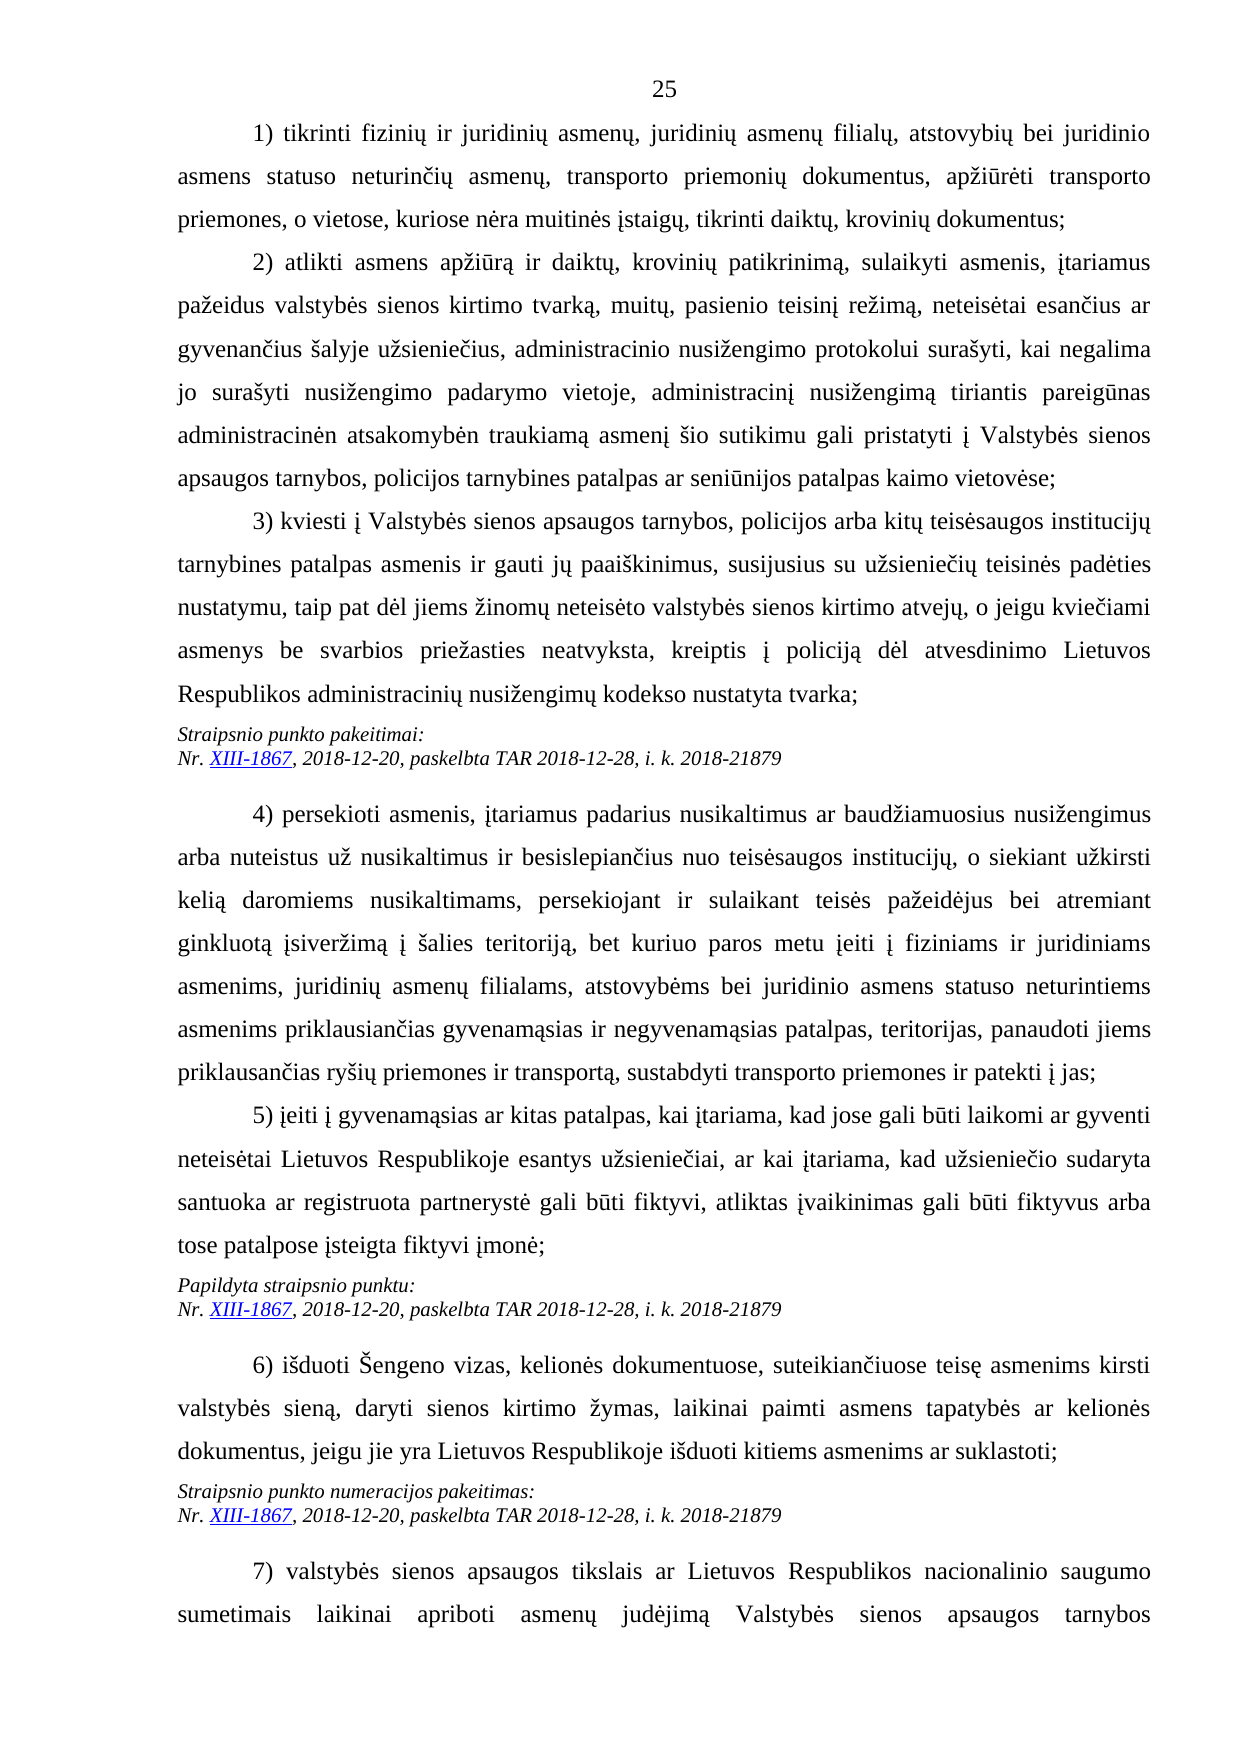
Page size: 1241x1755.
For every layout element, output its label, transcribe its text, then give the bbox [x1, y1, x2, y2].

text Straipsnio punkto numeracijos pakeitimas: [177, 1479, 1152, 1503]
text 1) tikrinti fizinių ir juridinių asmenų, juridinių asmenų filialų, atstovybių bei juridinio asmens statuso neturinčių asmenų, transporto priemonių dokumentus, apžiūrėti transporto priemones, o vietose, kuriose nėra muitinės įstaigų, tikrinti daiktų, krovinių dokumentus; [177, 118, 1152, 233]
text 5) įeiti į gyvenamąsias ar kitas patalpas, kai įtariama, kad jose gali būti laikomi ar gyventi neteisėtai Lietuvos Respublikoje esantys užsieniečiai, ar kai įtariama, kad užsieniečio sudaryta santuoka ar registruota partnerystė gali būti fiktyvi, atliktas įvaikinimas gali būti fiktyvus arba tose patalpose įsteigta fiktyvi įmonė; [177, 1101, 1152, 1259]
text 6) išduoti Šengeno vizas, kelionės dokumentuose, suteikiančiuose teisę asmenims kirsti valstybės sieną, daryti sienos kirtimo žymas, laikinai paimti asmens tapatybės ar kelionės dokumentus, jeigu jie yra Lietuvos Respublikoje išduoti kitiems asmenims ar suklastoti; [177, 1350, 1152, 1465]
text 7) valstybės sienos apsaugos tikslais ar Lietuvos Respublikos nacionalinio saugumo sumetimais laikinai apriboti asmenų judėjimą Valstybės sienos apsaugos tarnybos [177, 1556, 1152, 1628]
text 3) kviesti į Valstybės sienos apsaugos tarnybos, policijos arba kitų teisėsaugos institucijų tarnybines patalpas asmenis ir gauti jų paaiškinimus, susijusius su užsieniečių teisinės padėties nustatymu, taip pat dėl jiems žinomų neteisėto valstybės sienos kirtimo atvejų, o jeigu kviečiami asmenys be svarbios priežasties neatvyksta, kreiptis į policiją dėl atvesdinimo Lietuvos Respublikos administracinių nusižengimų kodekso nustatyta tvarka; [177, 506, 1152, 707]
text Nr. XIII-1867, 2018-12-20, paskelbta TAR 2018-12-28, i. k. 2018-21879 [177, 1503, 1152, 1527]
text 4) persekioti asmenis, įtariamus padarius nusikaltimus ar baudžiamuosius nusižengimus arba nuteistus už nusikaltimus ir besislepiančius nuo teisėsaugos institucijų, o siekiant užkirsti kelią daromiems nusikaltimams, persekiojant ir sulaikant teisės pažeidėjus bei atremiant ginkluotą įsiveržimą į šalies teritoriją, bet kuriuo paros metu įeiti į fiziniams ir juridiniams asmenims, juridinių asmenų filialams, atstovybėms bei juridinio asmens statuso neturintiems asmenims priklausiančias gyvenamąsias ir negyvenamąsias patalpas, teritorijas, panaudoti jiems priklausančias ryšių priemones ir transportą, sustabdyti transporto priemones ir patekti į jas; [177, 799, 1152, 1086]
text 2) atlikti asmens apžiūrą ir daiktų, krovinių patikrinimą, sulaikyti asmenis, įtariamus pažeidus valstybės sienos kirtimo tvarką, muitų, pasienio teisinį režimą, neteisėtai esančius ar gyvenančius šalyje užsieniečius, administracinio nusižengimo protokolui surašyti, kai negalima jo surašyti nusižengimo padarymo vietoje, administracinį nusižengimą tiriantis pareigūnas administracinėn atsakomybėn traukiamą asmenį šio sutikimu gali pristatyti į Valstybės sienos apsaugos tarnybos, policijos tarnybines patalpas ar seniūnijos patalpas kaimo vietovėse; [177, 247, 1152, 492]
text Straipsnio punkto pakeitimai: [177, 722, 1152, 746]
text Nr. XIII-1867, 2018-12-20, paskelbta TAR 2018-12-28, i. k. 2018-21879 [177, 1297, 1152, 1321]
text Nr. XIII-1867, 2018-12-20, paskelbta TAR 2018-12-28, i. k. 2018-21879 [177, 746, 1152, 770]
text Papildyta straipsnio punktu: [177, 1273, 1152, 1297]
